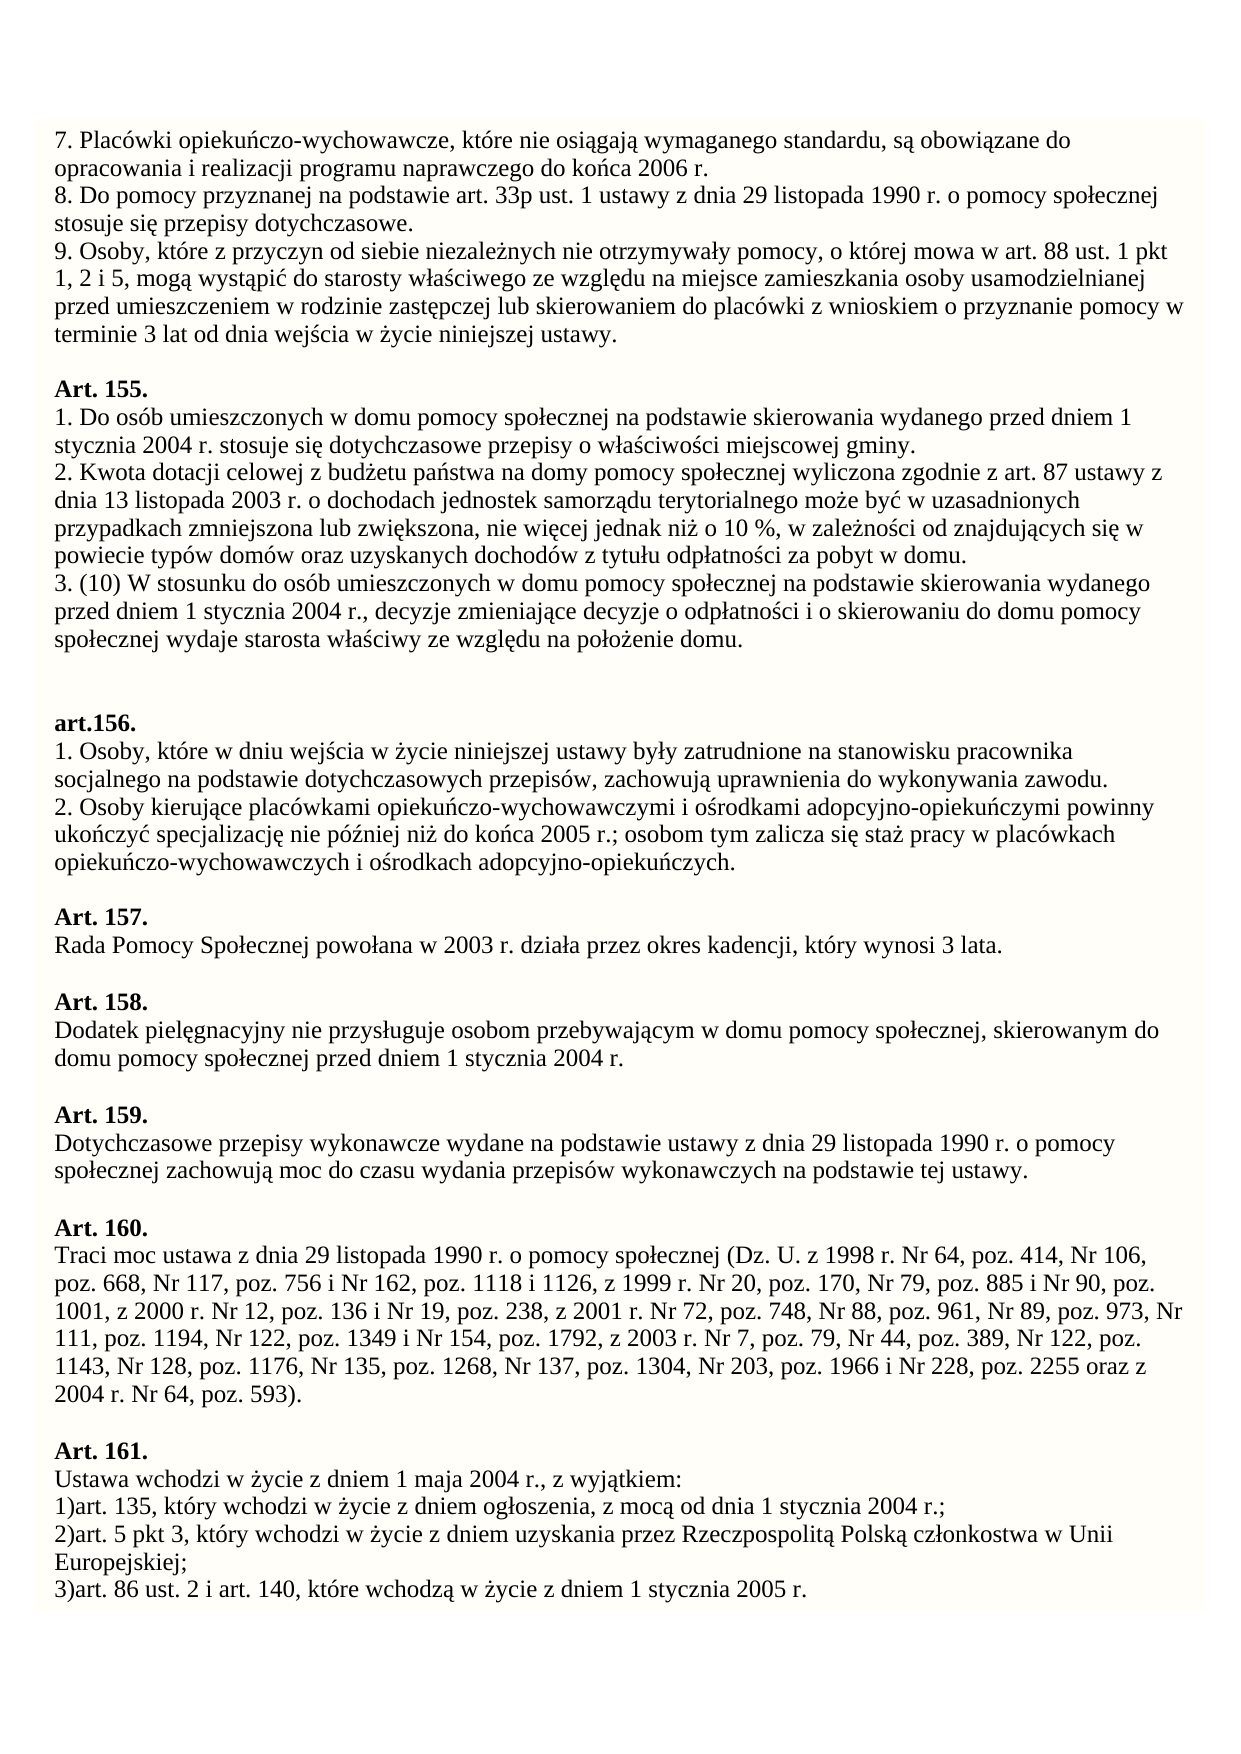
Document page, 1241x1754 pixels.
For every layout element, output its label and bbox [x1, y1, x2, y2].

table_header [1200, 118, 1206, 1611]
table_header [40, 118, 46, 1611]
table_header [1194, 118, 1200, 1611]
table_header [34, 118, 40, 1611]
